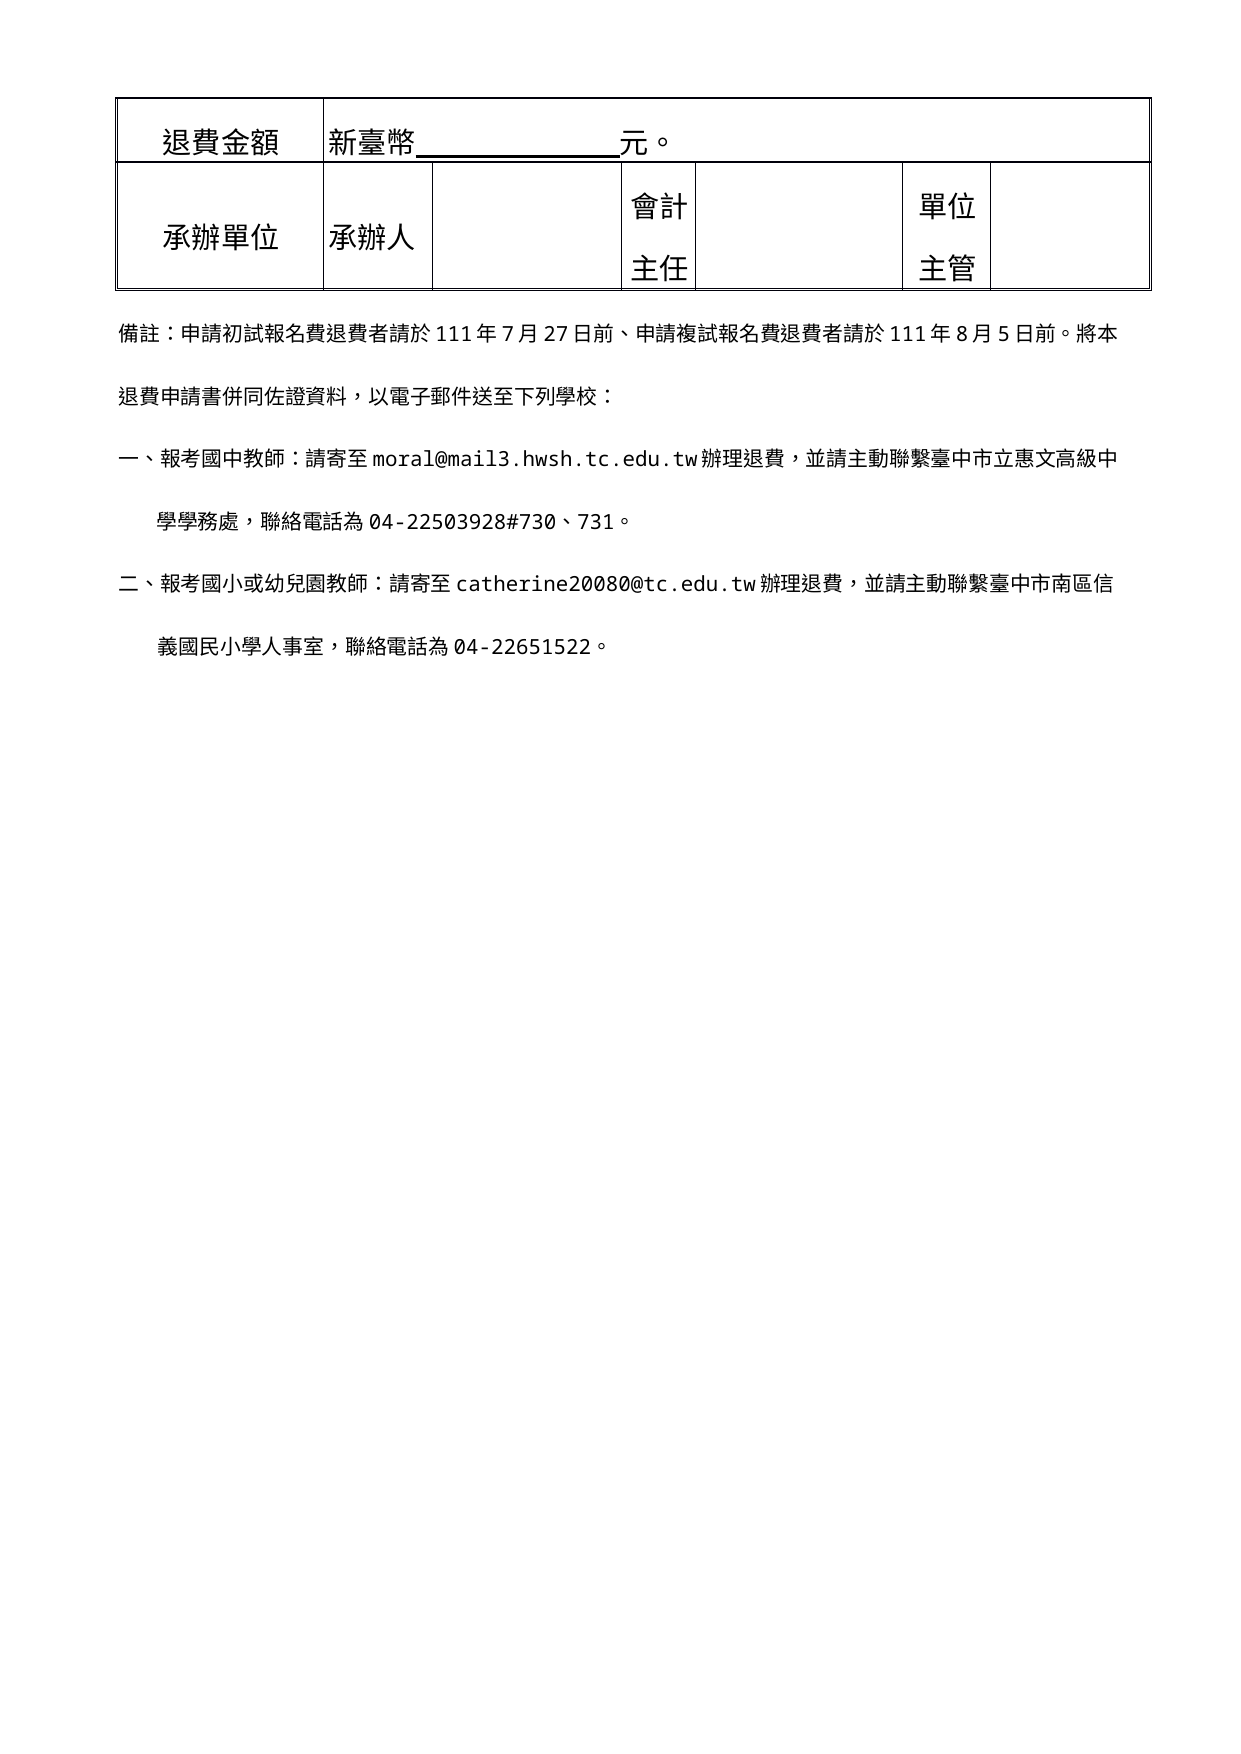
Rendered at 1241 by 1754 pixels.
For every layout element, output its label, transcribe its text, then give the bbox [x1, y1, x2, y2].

text 一、報考國中教師：請寄至moral@mail3.hwsh.tc.edu.tw辦理退費，並請主動聯繫臺中市立惠文高級中學學務處，聯絡電話為04-22503928#730、731。 [118, 416, 1122, 541]
table_cell 承辦單位 [118, 163, 323, 288]
table_cell [696, 163, 902, 288]
table_cell 新臺幣 元。 [324, 99, 1149, 161]
table_cell 承辦人 [324, 163, 432, 288]
table_cell [433, 163, 621, 288]
table_cell 單位 主管 [903, 163, 990, 288]
table_cell [991, 163, 1149, 288]
text 二、報考國小或幼兒園教師：請寄至catherine20080@tc.edu.tw辦理退費，並請主動聯繫臺中市南區信義國民小學人事室，聯絡電話為04-22651522。 [118, 541, 1122, 666]
text 備註：申請初試報名費退費者請於111年7月27日前、申請複試報名費退費者請於111年8月5日前。將本退費申請書併同佐證資料，以電子郵件送至下列學校： [118, 291, 1122, 416]
table_cell 退費金額 [118, 99, 323, 161]
table_cell 會計 主任 [622, 163, 695, 288]
